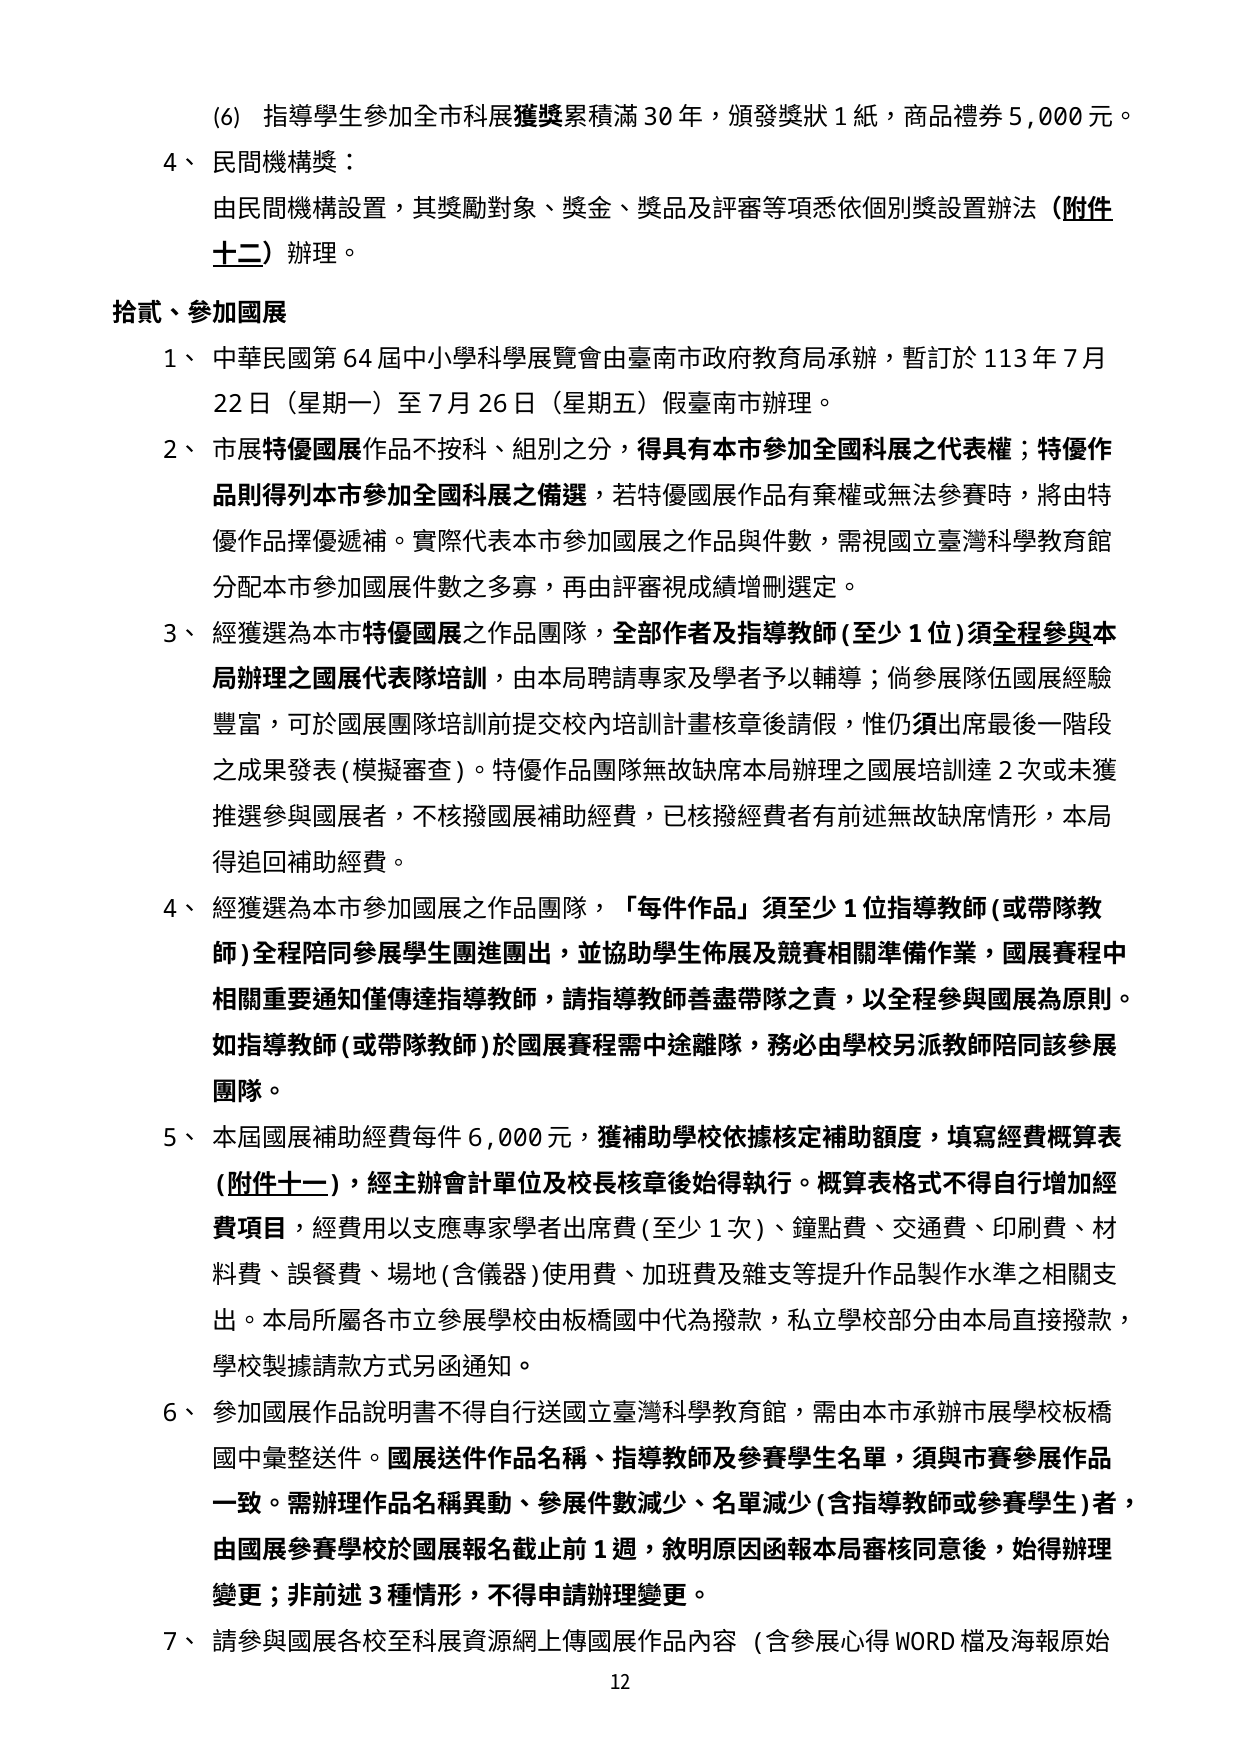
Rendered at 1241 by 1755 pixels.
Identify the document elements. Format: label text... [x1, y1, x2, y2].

list 中華民國第64屆中小學科學展覽會由臺南市政府教育局承辦，暫訂於113年7月22日（星期一）至7月26日（星期五）假臺南市辦理。 [162, 330, 1128, 422]
list 民間機構獎： [162, 134, 1128, 180]
list 經獲選為本市參加國展之作品團隊，「每件作品」須至少1位指導教師(或帶隊教師)全程陪同參展學生團進團出，並協助學生佈展及競賽相關準備作業，國展賽程中相關重要通知僅傳達指導教師，請指導教師善盡帶隊之責，以全程參與國展為原則。如指導教師(或帶隊教師)於國展賽程需中途離隊，務必由學校另派教師陪同該參展團隊。 [162, 880, 1128, 1109]
list 經獲選為本市特優國展之作品團隊，全部作者及指導教師(至少1位)須全程參與本局辦理之國展代表隊培訓，由本局聘請專家及學者予以輔導；倘參展隊伍國展經驗豐富，可於國展團隊培訓前提交校內培訓計畫核章後請假，惟仍須出席最後一階段之成果發表(模擬審查)。特優作品團隊無故缺席本局辦理之國展培訓達2次或未獲推選參與國展者，不核撥國展補助經費，已核撥經費者有前述無故缺席情形，本局得追回補助經費。 [162, 605, 1128, 880]
list 參加國展作品說明書不得自行送國立臺灣科學教育館，需由本市承辦市展學校板橋國中彙整送件。國展送件作品名稱、指導教師及參賽學生名單，須與市賽參展作品一致。需辦理作品名稱異動、參展件數減少、名單減少(含指導教師或參賽學生)者，由國展參賽學校於國展報名截止前1週，敘明原因函報本局審核同意後，始得辦理變更；非前述3種情形，不得申請辦理變更。 [162, 1384, 1128, 1614]
subtitle 拾貳、參加國展 [112, 284, 1128, 330]
list 請參與國展各校至科展資源網上傳國展作品內容 (含參展心得WORD檔及海報原始 [162, 1614, 1128, 1659]
list 本屆國展補助經費每件6,000元，獲補助學校依據核定補助額度，填寫經費概算表(附件十一)，經主辦會計單位及校長核章後始得執行。概算表格式不得自行增加經費項目，經費用以支應專家學者出席費(至少1次)、鐘點費、交通費、印刷費、材料費、誤餐費、場地(含儀器)使用費、加班費及雜支等提升作品製作水準之相關支出。本局所屬各市立參展學校由板橋國中代為撥款，私立學校部分由本局直接撥款，學校製據請款方式另函通知。 [162, 1109, 1128, 1384]
list 指導學生參加全市科展獲獎累積滿30年，頒發獎狀1紙，商品禮券5,000元。 [213, 89, 1128, 134]
text 由民間機構設置，其獎勵對象、獎金、獎品及評審等項悉依個別獎設置辦法（附件十二）辦理。 [213, 180, 1128, 272]
list 市展特優國展作品不按科、組別之分，得具有本市參加全國科展之代表權；特優作品則得列本市參加全國科展之備選，若特優國展作品有棄權或無法參賽時，將由特優作品擇優遞補。實際代表本市參加國展之作品與件數，需視國立臺灣科學教育館分配本市參加國展件數之多寡，再由評審視成績增刪選定。 [162, 422, 1128, 605]
